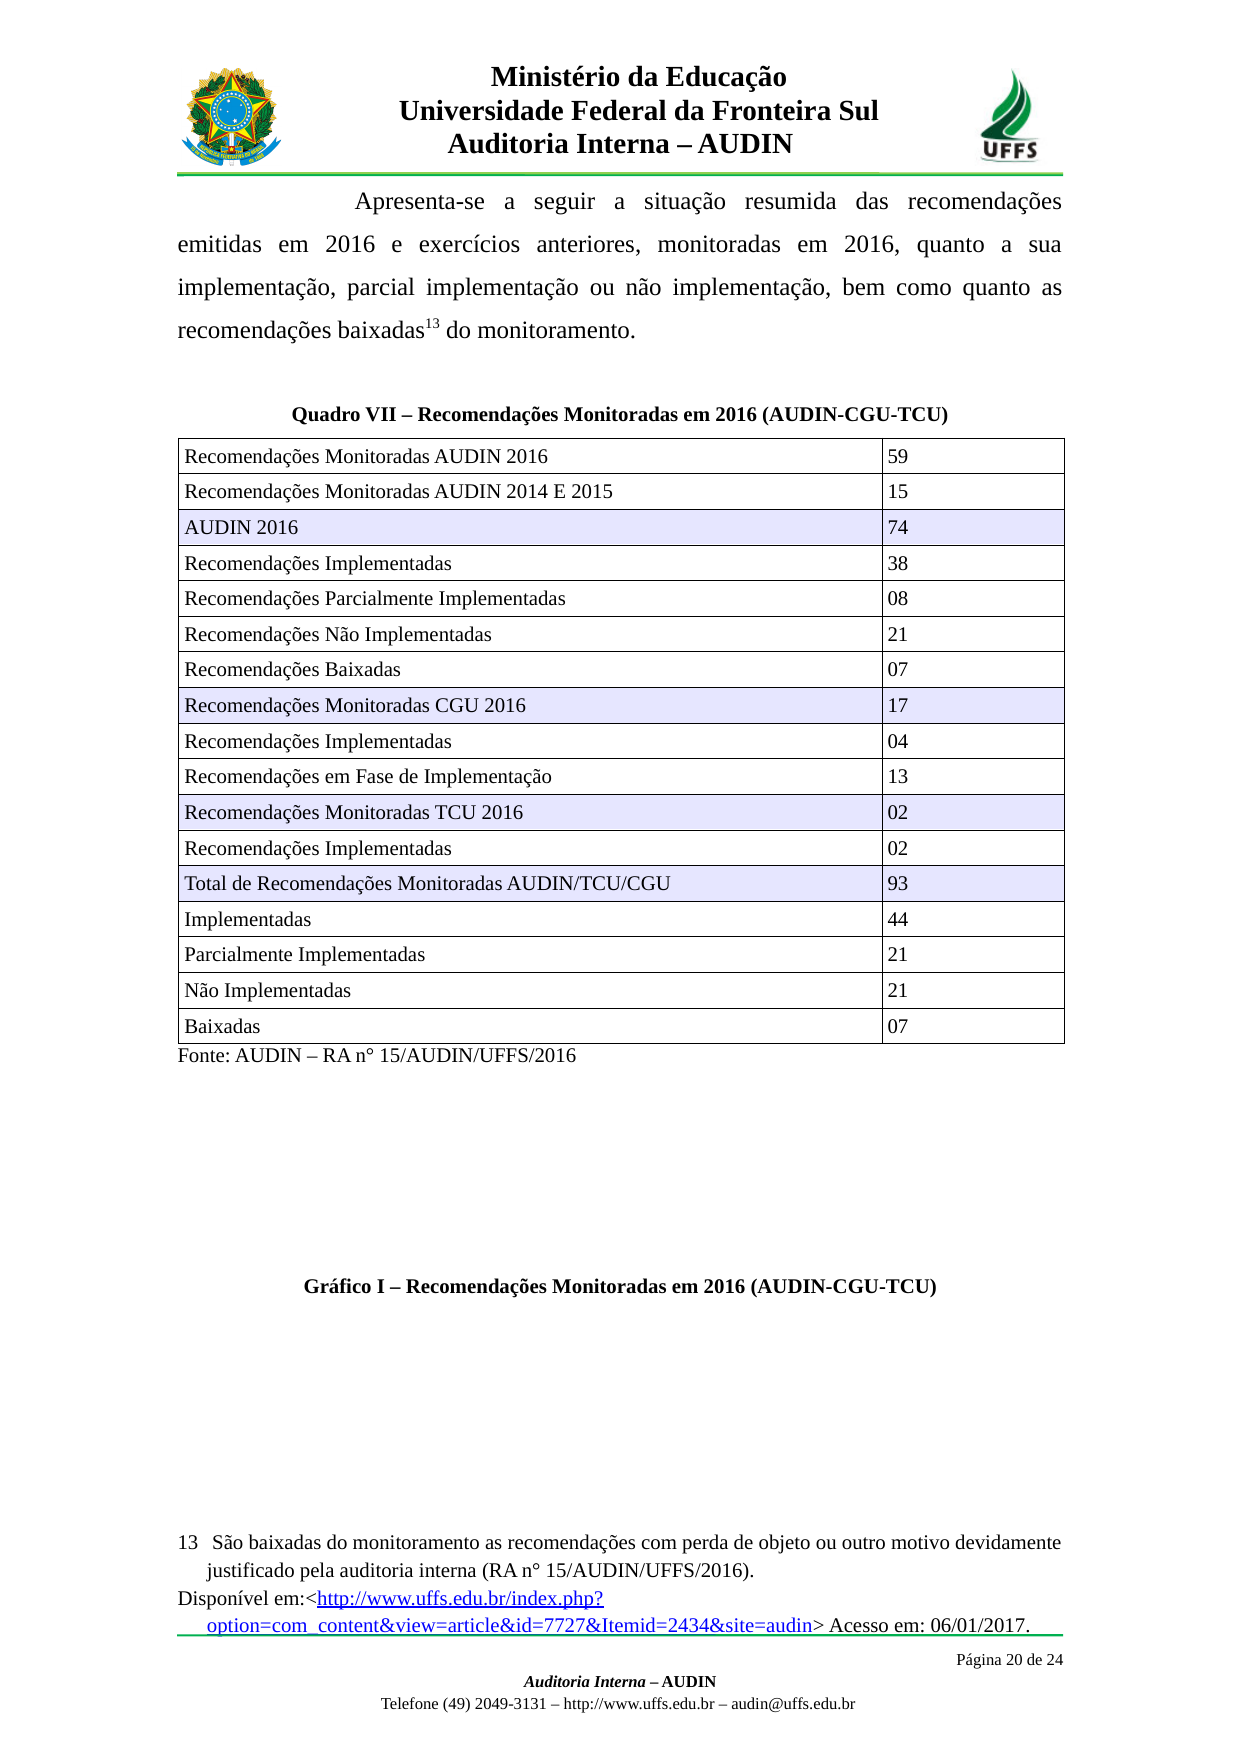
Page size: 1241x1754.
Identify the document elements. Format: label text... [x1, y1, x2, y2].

table_cell 04 [883, 724, 1064, 758]
table_cell 44 [883, 902, 1064, 936]
table_cell 74 [883, 510, 1064, 544]
text Apresenta-se a seguir a situação resumida das recomendações emitidas em 2016 e exercícios anteriores, monitoradas em 2016, quanto a sua implementação, parcial implementação ou não implementação, bem como quanto as recomendações baixadas do monitoramento. [177, 186, 1063, 344]
table_cell Total de Recomendações Monitoradas AUDIN/TCU/CGU [179, 866, 882, 901]
table_cell 07 [883, 1009, 1064, 1043]
text Disponível em:<http://www.uffs.edu.br/index.php?option=com_content&view=article&id=7727&Itemid=2434&site=audin> Acesso em: 06/01/2017. [177, 1586, 1063, 1634]
text Quadro VII – Recomendações Monitoradas em 2016 (AUDIN-CGU-TCU) [177, 402, 1063, 426]
table_cell 07 [883, 652, 1064, 687]
table_cell AUDIN 2016 [179, 510, 882, 544]
table_cell Recomendações Monitoradas CGU 2016 [179, 688, 882, 723]
table_cell Recomendações Implementadas [179, 831, 882, 865]
table_cell 15 [883, 474, 1064, 509]
table_cell 21 [883, 617, 1064, 651]
table_cell 93 [883, 866, 1064, 901]
table_cell 21 [883, 937, 1064, 972]
table_cell Recomendações em Fase de Implementação [179, 759, 882, 794]
text Fonte: AUDIN – RA n° 15/AUDIN/UFFS/2016 [177, 1043, 1063, 1067]
table_cell Recomendações Monitoradas TCU 2016 [179, 795, 882, 829]
text São baixadas do monitoramento as recomendações com perda de objeto ou outro motivo devidamente justificado pela auditoria interna (RA n° 15/AUDIN/UFFS/2016). [177, 1530, 1063, 1582]
table_cell 17 [883, 688, 1064, 723]
table_cell 08 [883, 581, 1064, 616]
table_cell Recomendações Implementadas [179, 546, 882, 580]
table_cell 02 [883, 831, 1064, 865]
table_cell Baixadas [179, 1009, 882, 1043]
table_cell Recomendações Não Implementadas [179, 617, 882, 651]
table_header Recomendações Monitoradas AUDIN 2016 [179, 439, 882, 473]
table_cell 21 [883, 973, 1064, 1008]
table_header 59 [883, 439, 1064, 473]
table_cell Não Implementadas [179, 973, 882, 1008]
table_cell 13 [883, 759, 1064, 794]
table_cell Parcialmente Implementadas [179, 937, 882, 972]
picture [181, 68, 282, 166]
table_cell Recomendações Parcialmente Implementadas [179, 581, 882, 616]
table_cell Recomendações Implementadas [179, 724, 882, 758]
table_cell 38 [883, 546, 1064, 580]
table_cell Recomendações Baixadas [179, 652, 882, 687]
table_cell Recomendações Monitoradas AUDIN 2014 E 2015 [179, 474, 882, 509]
table_cell Implementadas [179, 902, 882, 936]
text Gráfico I – Recomendações Monitoradas em 2016 (AUDIN-CGU-TCU) [177, 1274, 1063, 1298]
table_cell 02 [883, 795, 1064, 829]
picture [966, 68, 1054, 166]
